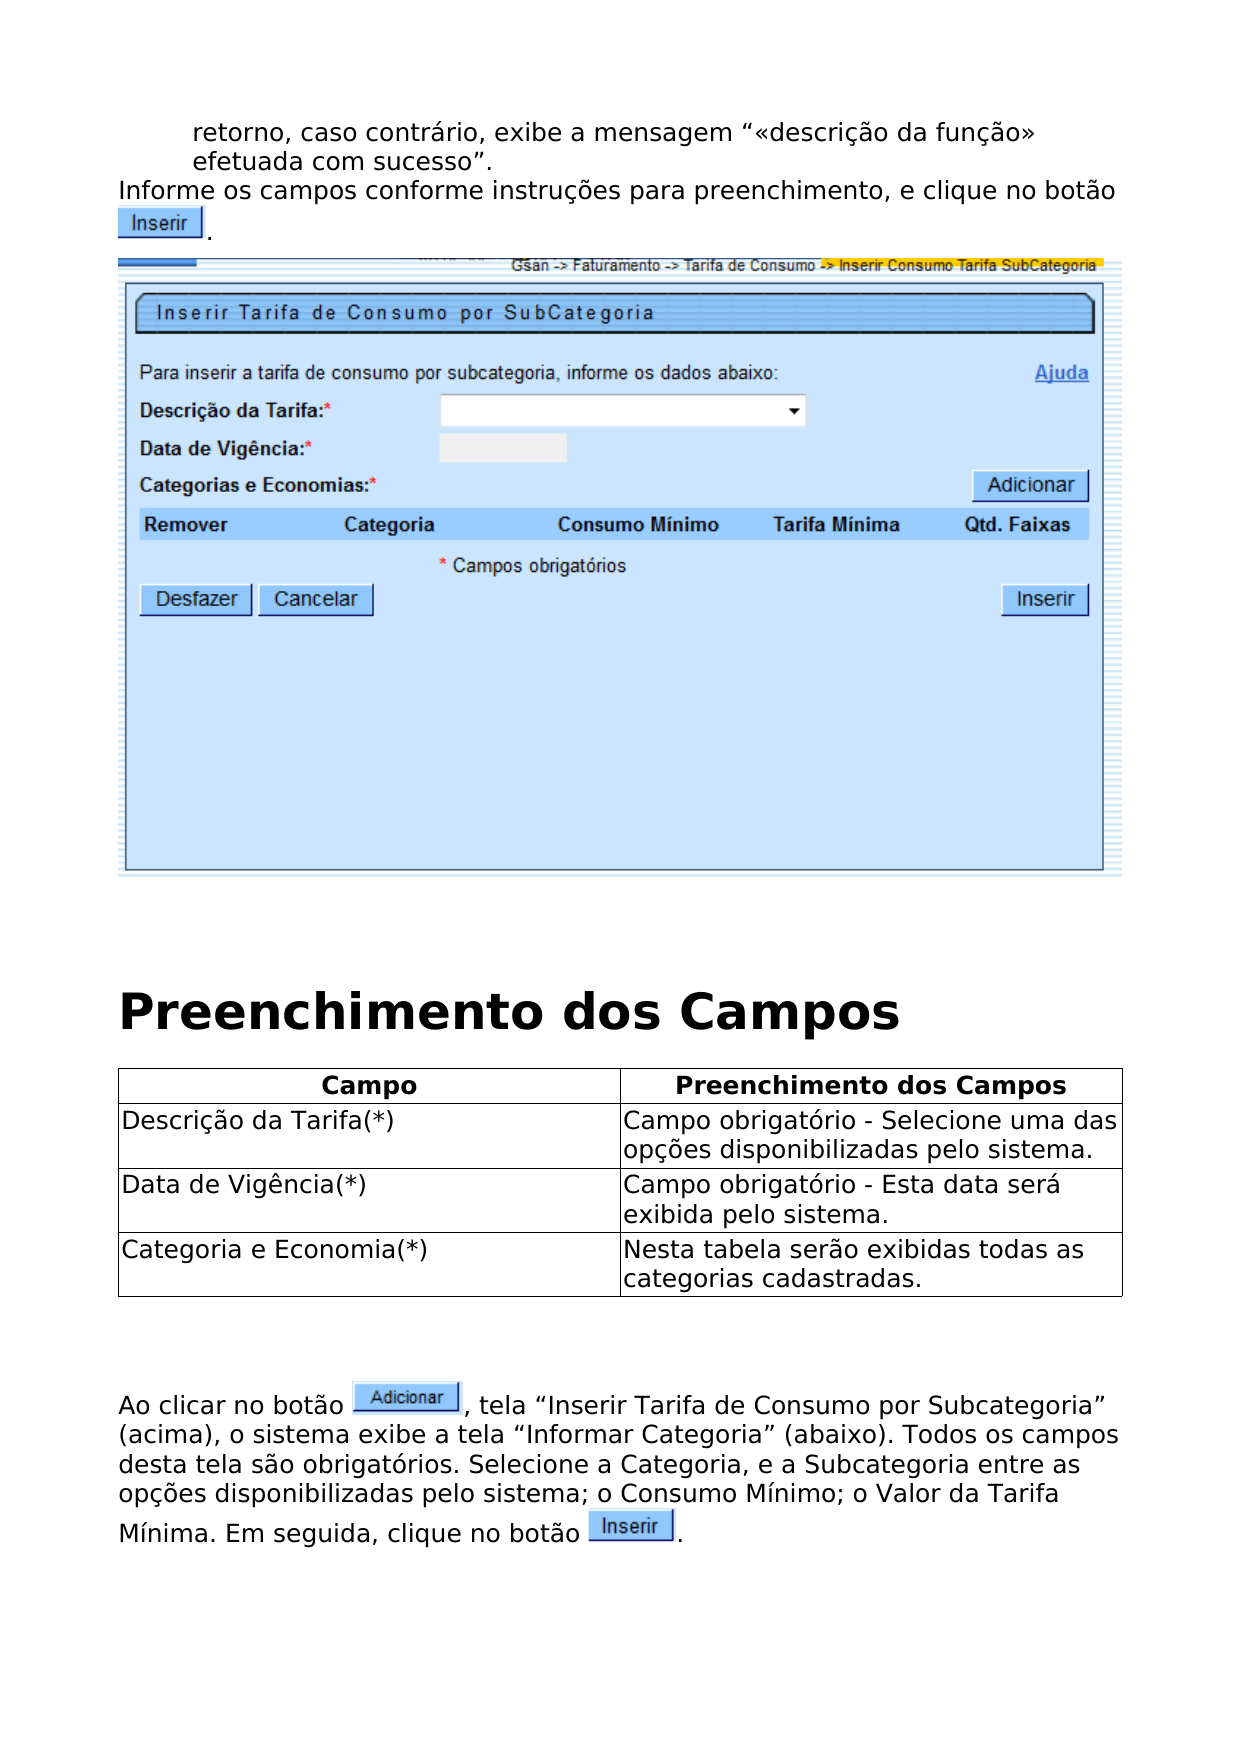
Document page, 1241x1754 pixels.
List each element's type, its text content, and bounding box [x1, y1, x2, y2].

table_header Campo [119, 1069, 620, 1103]
table_cell Categoria e Economia(*) [119, 1233, 620, 1296]
picture [588, 1508, 677, 1543]
table_cell Descrição da Tarifa(*) [119, 1104, 620, 1168]
table_cell Data de Vigência(*) [119, 1169, 620, 1232]
table_cell Campo obrigatório - Selecione uma das opções disponibilizadas pelo sistema. [621, 1104, 1122, 1168]
subtitle Preenchimento dos Campos [118, 983, 1122, 1041]
picture [118, 205, 206, 240]
table_header Preenchimento dos Campos [621, 1069, 1122, 1103]
text Informe os campos conforme instruções para preenchimento, e clique no botão . [118, 176, 1122, 246]
picture [352, 1381, 463, 1415]
table_cell Campo obrigatório - Esta data será exibida pelo sistema. [621, 1169, 1122, 1232]
list retorno, caso contrário, exibe a mensagem “«descrição da função» efetuada com sucesso”. [177, 118, 1122, 176]
picture [118, 258, 1123, 881]
text Ao clicar no botão , tela “Inserir Tarifa de Consumo por Subcategoria” (acima), o sistema exibe a tela “Informar Categoria” (abaixo). Todos os campos desta tela são obrigatórios. Selecione a Categoria, e a Subcategoria entre as opções disponibilizadas pelo sistema; o Consumo Mínimo; o Valor da Tarifa Mínima. Em seguida, clique no botão . [118, 1382, 1122, 1548]
table_cell Nesta tabela serão exibidas todas as categorias cadastradas. [621, 1233, 1122, 1296]
